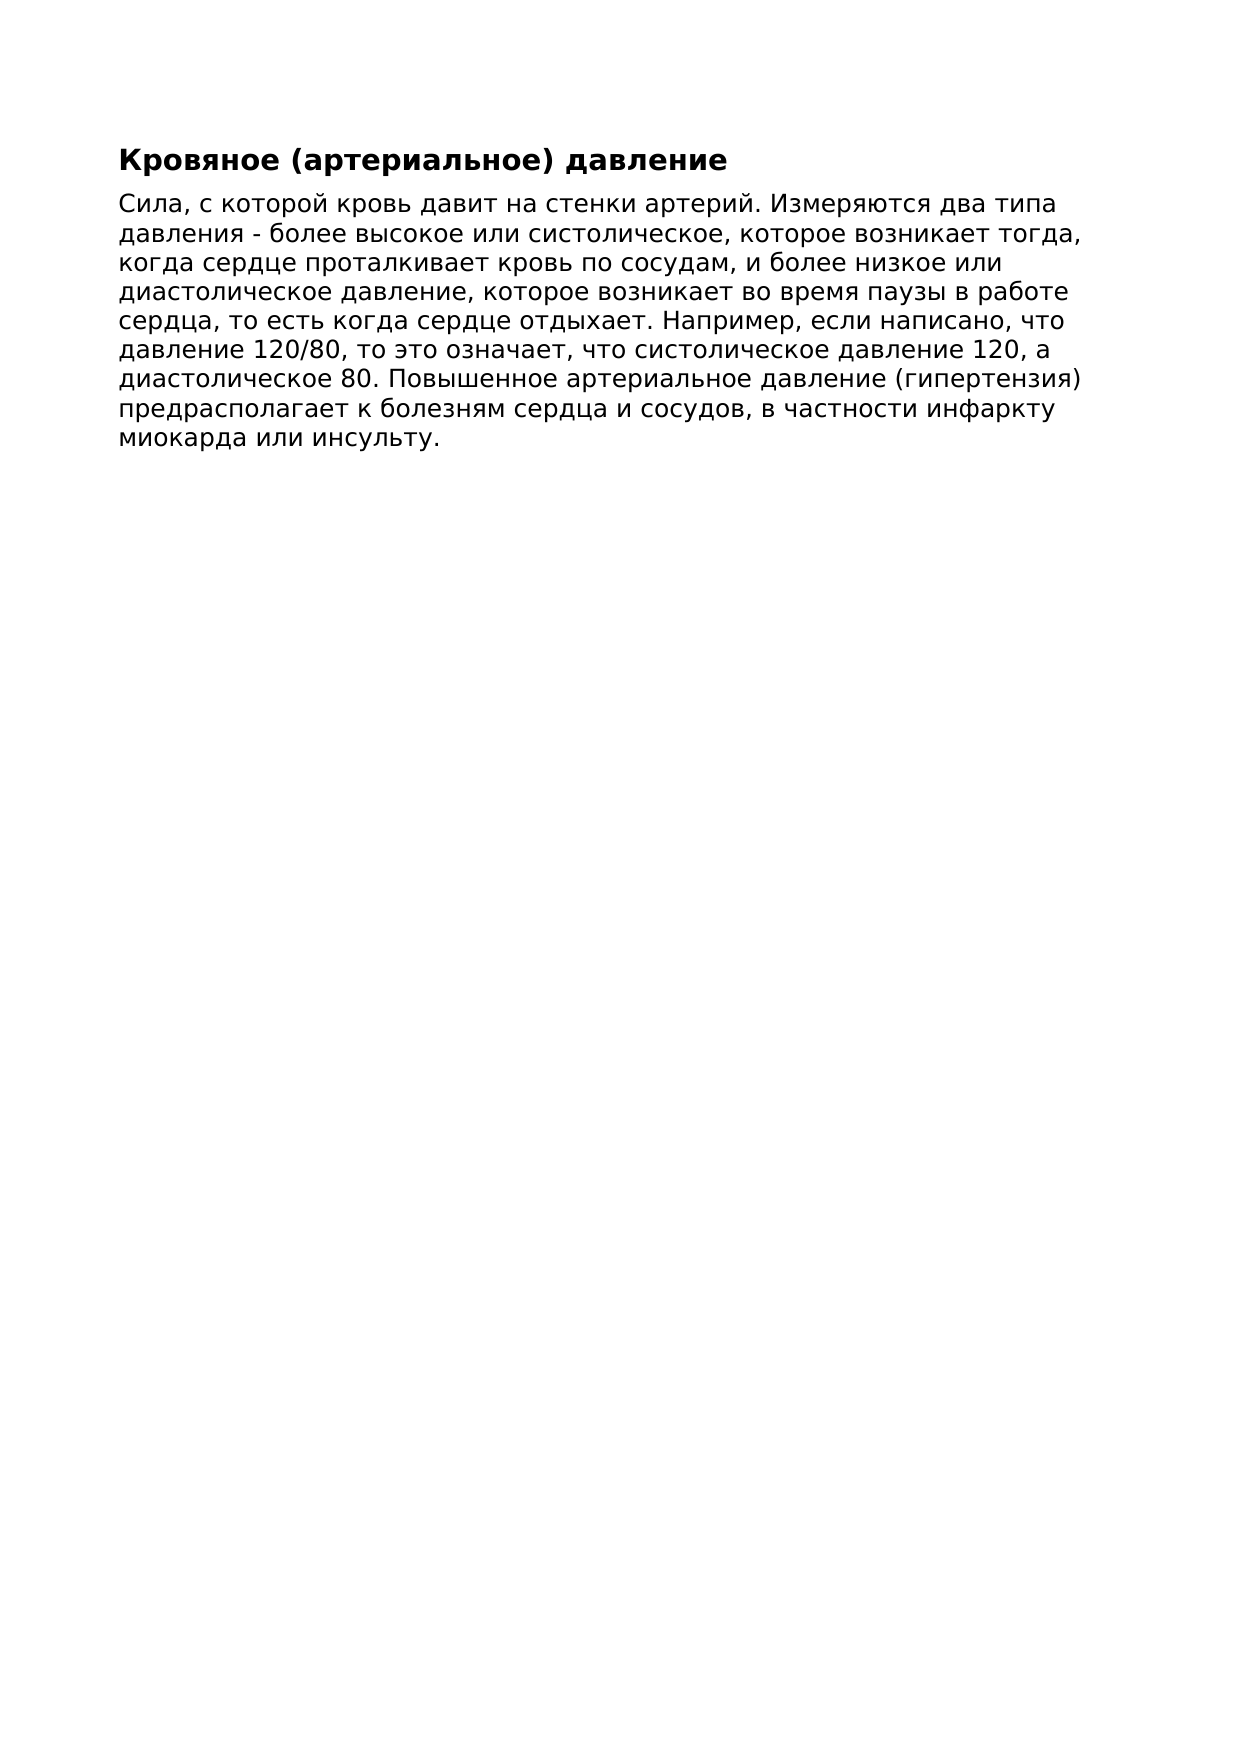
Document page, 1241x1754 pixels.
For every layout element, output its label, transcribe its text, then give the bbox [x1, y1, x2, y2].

text Сила, с которой кровь давит на стенки артерий. Измеряются два типа давления - более высокое или систолическое, которое возникает тогда, когда сердце проталкивает кровь по сосудам, и более низкое или диастолическое давление, которое возникает во время паузы в работе сердца, то есть когда сердце отдыхает. Например, если написано, что давление 120/80, то это означает, что систолическое давление 120, а диастолическое 80. Повышенное артериальное давление (гипертензия) предрасполагает к болезням сердца и сосудов, в частности инфаркту миокарда или инсульту. [118, 189, 1122, 452]
subtitle Кровяное (артериальное) давление [118, 143, 1122, 177]
